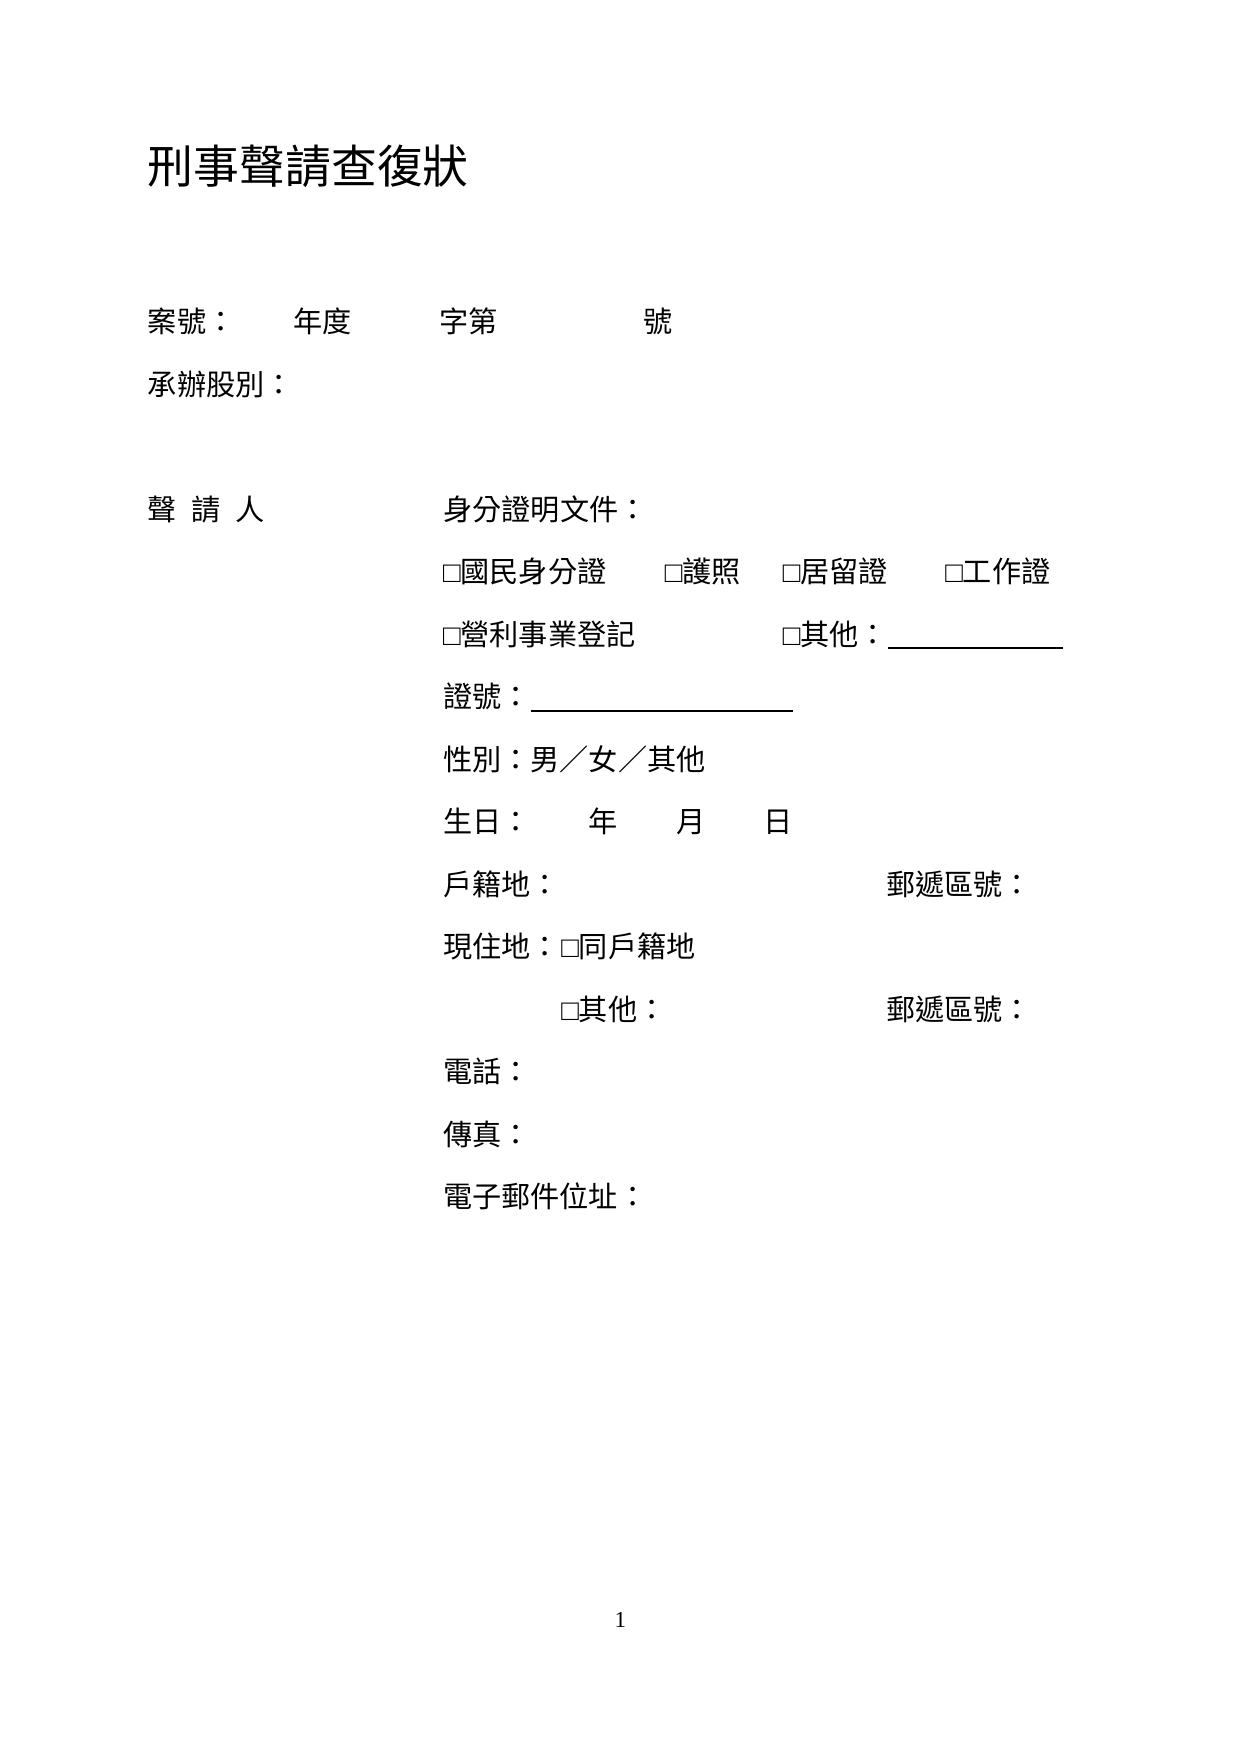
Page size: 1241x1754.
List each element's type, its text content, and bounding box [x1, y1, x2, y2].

text 聲 請 人 ○○○ 身分證明文件： [148, 466, 1092, 528]
text □營利事業登記 □其他： [443, 591, 1092, 653]
text 證號： [443, 653, 1092, 716]
text □國民身分證 □護照 □居留證 □工作證 [443, 528, 1092, 591]
text 性別：男∕女∕其他 [443, 716, 1092, 778]
text 訴訟標的金額或價額：新臺幣○○○元 [148, 403, 1092, 466]
text 現住地： □同戶籍地 [443, 903, 1092, 966]
text 電話： [443, 1028, 1092, 1091]
text 生日：○○年○○月○○日 [443, 778, 1092, 841]
text □其他： 郵遞區號： [443, 966, 1092, 1028]
text 電子郵件位址： [443, 1153, 1092, 1216]
text 戶籍地： 郵遞區號： [443, 841, 1092, 903]
text 案號： 年度 字第 號 [148, 278, 1092, 341]
text 傳真： [443, 1091, 1092, 1153]
text 刑事聲請查復狀 [148, 91, 1092, 216]
text 承辦股別： [148, 341, 1092, 403]
